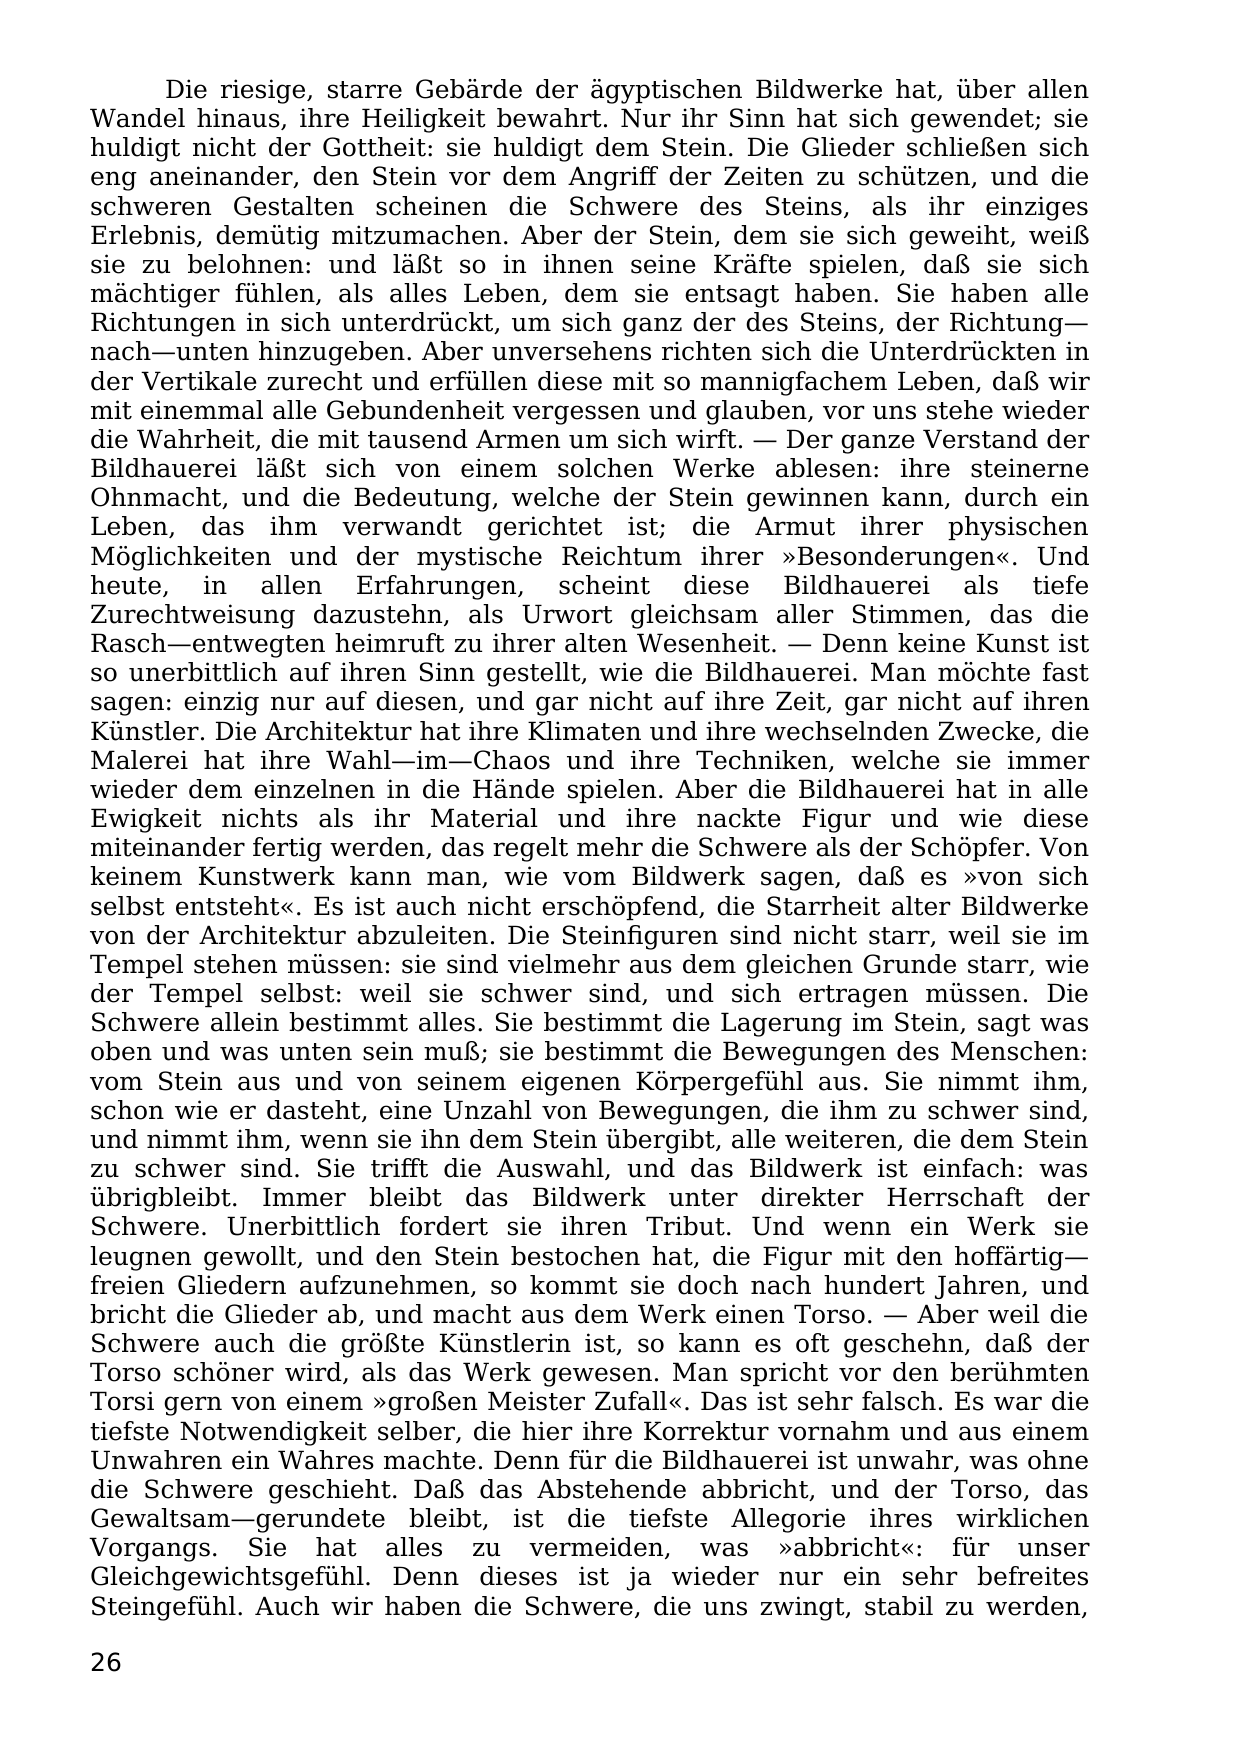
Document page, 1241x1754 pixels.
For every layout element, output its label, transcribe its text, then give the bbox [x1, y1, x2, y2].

text Die riesige, starre Gebärde der ägyptischen Bildwerke hat, über allen Wandel hinaus, ihre Heiligkeit bewahrt. Nur ihr Sinn hat sich gewendet; sie huldigt nicht der Gottheit: sie huldigt dem Stein. Die Glieder schließen sich eng aneinander, den Stein vor dem Angriff der Zeiten zu schützen, und die schweren Gestalten scheinen die Schwere des Steins, als ihr einziges Erlebnis, demütig mitzumachen. Aber der Stein, dem sie sich geweiht, weiß sie zu belohnen: und läßt so in ihnen seine Kräfte spielen, daß sie sich mächtiger fühlen, als alles Leben, dem sie entsagt haben. Sie haben alle Richtungen in sich unterdrückt, um sich ganz der des Steins, der Richtung—nach—unten hinzugeben. Aber unversehens richten sich die Unterdrückten in der Vertikale zurecht und erfüllen diese mit so mannigfachem Leben, daß wir mit einemmal alle Gebundenheit vergessen und glauben, vor uns stehe wieder die Wahrheit, die mit tausend Armen um sich wirft. — Der ganze Verstand der Bildhauerei läßt sich von einem solchen Werke ablesen: ihre steinerne Ohnmacht, und die Bedeutung, welche der Stein gewinnen kann, durch ein Leben, das ihm verwandt gerichtet ist; die Armut ihrer physischen Möglichkeiten und der mystische Reichtum ihrer »Besonderungen«. Und heute, in allen Erfahrungen, scheint diese Bildhauerei als tiefe Zurechtweisung dazustehn, als Urwort gleichsam aller Stimmen, das die Rasch—entwegten heimruft zu ihrer alten Wesenheit. — Denn keine Kunst ist so unerbittlich auf ihren Sinn gestellt, wie die Bildhauerei. Man möchte fast sagen: einzig nur auf diesen, und gar nicht auf ihre Zeit, gar nicht auf ihren Künstler. Die Architektur hat ihre Klimaten und ihre wechselnden Zwecke, die Malerei hat ihre Wahl—im—Chaos und ihre Techniken, welche sie immer wieder dem einzelnen in die Hände spielen. Aber die Bildhauerei hat in alle Ewigkeit nichts als ihr Material und ihre nackte Figur und wie diese miteinander fertig werden, das regelt mehr die Schwere als der Schöpfer. Von keinem Kunstwerk kann man, wie vom Bildwerk sagen, daß es »von sich selbst entsteht«. Es ist auch nicht erschöpfend, die Starrheit alter Bildwerke von der Architektur abzuleiten. Die Steinfiguren sind nicht starr, weil sie im Tempel stehen müssen: sie sind vielmehr aus dem gleichen Grunde starr, wie der Tempel selbst: weil sie schwer sind, und sich ertragen müssen. Die Schwere allein bestimmt alles. Sie bestimmt die Lagerung im Stein, sagt was oben und was unten sein muß; sie bestimmt die Bewegungen des Menschen: vom Stein aus und von seinem eigenen Körpergefühl aus. Sie nimmt ihm, schon wie er dasteht, eine Unzahl von Bewegungen, die ihm zu schwer sind, und nimmt ihm, wenn sie ihn dem Stein übergibt, alle weiteren, die dem Stein zu schwer sind. Sie trifft die Auswahl, und das Bildwerk ist einfach: was übrigbleibt. Immer bleibt das Bildwerk unter direkter Herrschaft der Schwere. Unerbittlich fordert sie ihren Tribut. Und wenn ein Werk sie leugnen gewollt, und den Stein bestochen hat, die Figur mit den hoffärtig—freien Gliedern aufzunehmen, so kommt sie doch nach hundert Jahren, und bricht die Glieder ab, und macht aus dem Werk einen Torso. — Aber weil die Schwere auch die größte Künstlerin ist, so kann es oft geschehn, daß der Torso schöner wird, als das Werk gewesen. Man spricht vor den berühmten Torsi gern von einem »großen Meister Zufall«. Das ist sehr falsch. Es war die tiefste Notwendigkeit selber, die hier ihre Korrektur vornahm und aus einem Unwahren ein Wahres machte. Denn für die Bildhauerei ist unwahr, was ohne die Schwere geschieht. Daß das Abstehende abbricht, und der Torso, das Gewaltsam—gerundete bleibt, ist die tiefste Allegorie ihres wirklichen Vorgangs. Sie hat alles zu vermeiden, was »abbricht«: für unser Gleichgewichtsgefühl. Denn dieses ist ja wieder nur ein sehr befreites Steingefühl. Auch wir haben die Schwere, die uns zwingt, stabil zu werden, [90, 75, 1091, 1621]
